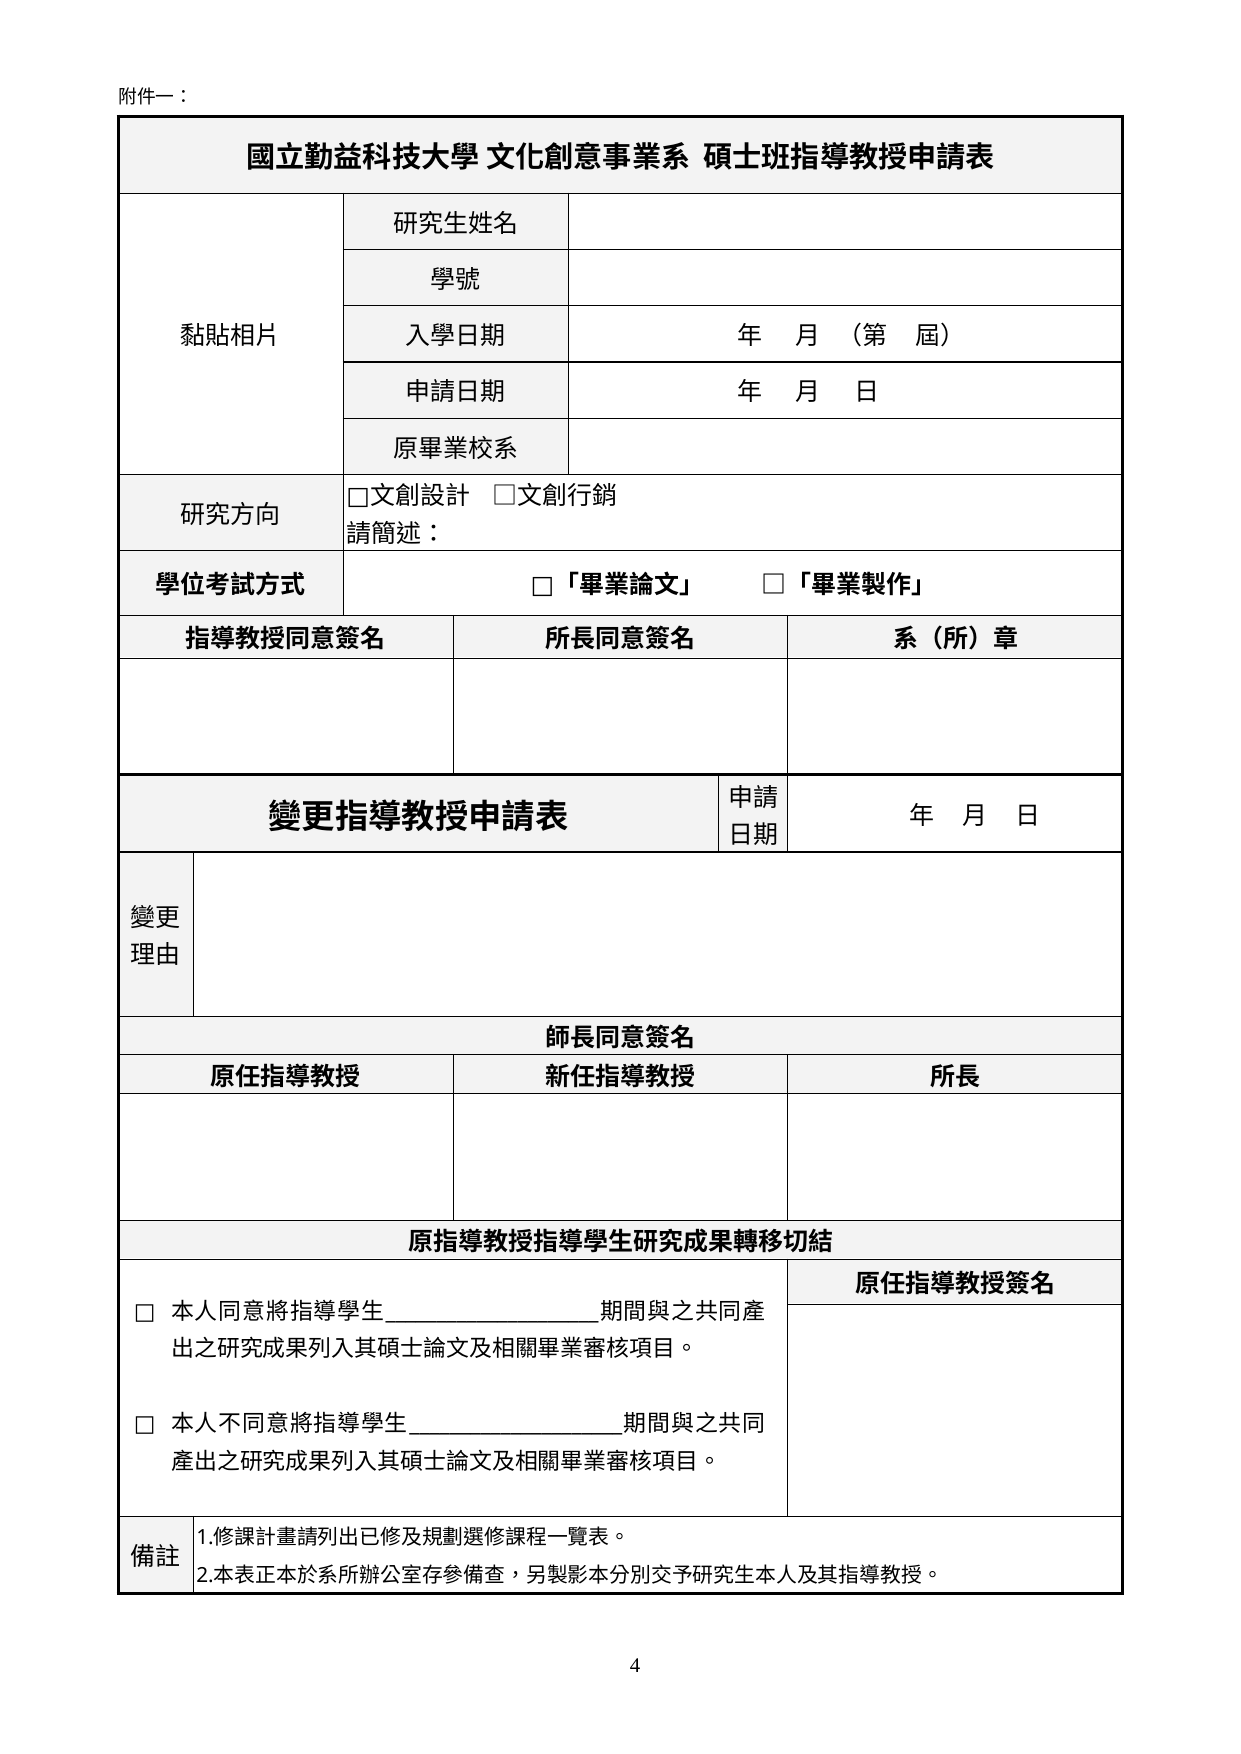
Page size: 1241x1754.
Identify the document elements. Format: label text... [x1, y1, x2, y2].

table_cell 本人同意將指導學生_____________________期間與之共同產出之研究成果列入其碩士論文及相關畢業審核項目。 本人不同意將指導學生_____________________期間與之共同產出之研究成果列入其碩士論文及相關畢業審核項目。 [120, 1260, 787, 1516]
table_cell 年 月 日 [788, 776, 1121, 851]
table_cell [569, 194, 1121, 249]
table_cell 研究方向 [120, 475, 343, 550]
table_cell 學號 [344, 250, 568, 305]
table_cell 師長同意簽名 [120, 1017, 1121, 1054]
table_cell 年 月 （第 屆） [569, 306, 1121, 361]
table_cell □「畢業論文」 □「畢業製作」 [344, 551, 1121, 615]
table_cell [788, 1094, 1121, 1220]
text 附件一： [118, 77, 1152, 114]
table_cell 申請日期 [719, 776, 787, 851]
table_cell 黏貼相片 [120, 194, 343, 474]
table_cell 原任指導教授 [120, 1055, 453, 1093]
table_cell [788, 659, 1121, 773]
table_cell 變更指導教授申請表 [120, 776, 718, 851]
table_cell [569, 250, 1121, 305]
table_cell [454, 659, 787, 773]
table_cell 指導教授同意簽名 [120, 616, 453, 657]
table_cell [454, 1094, 787, 1220]
table_cell 所長 [788, 1055, 1121, 1093]
table_cell 系（所）章 [788, 616, 1121, 657]
table_cell [194, 853, 1121, 1016]
table_cell [569, 419, 1121, 474]
table_cell 申請日期 [344, 363, 568, 418]
table_cell 所長同意簽名 [454, 616, 787, 657]
table_cell 新任指導教授 [454, 1055, 787, 1093]
table_cell 備註 [120, 1517, 193, 1592]
table_header 國立勤益科技大學 文化創意事業系 碩士班指導教授申請表 [120, 118, 1121, 193]
table_cell 1.修課計畫請列出已修及規劃選修課程一覽表。 2.本表正本於系所辦公室存參備查，另製影本分別交予研究生本人及其指導教授。 [194, 1517, 1121, 1592]
table_cell [120, 659, 453, 773]
table_cell 年 月 日 [569, 363, 1121, 418]
table_cell 原畢業校系 [344, 419, 568, 474]
table_cell [788, 1305, 1121, 1516]
table_cell 原任指導教授簽名 [788, 1260, 1121, 1303]
table_cell [120, 1094, 453, 1220]
table_cell 研究生姓名 [344, 194, 568, 249]
table_cell 入學日期 [344, 306, 568, 361]
table_cell 原指導教授指導學生研究成果轉移切結 [120, 1221, 1121, 1258]
table_cell 變更理由 [120, 853, 193, 1016]
table_cell □文創設計 □文創行銷 請簡述： [344, 475, 1121, 550]
table_cell 學位考試方式 [120, 551, 343, 615]
